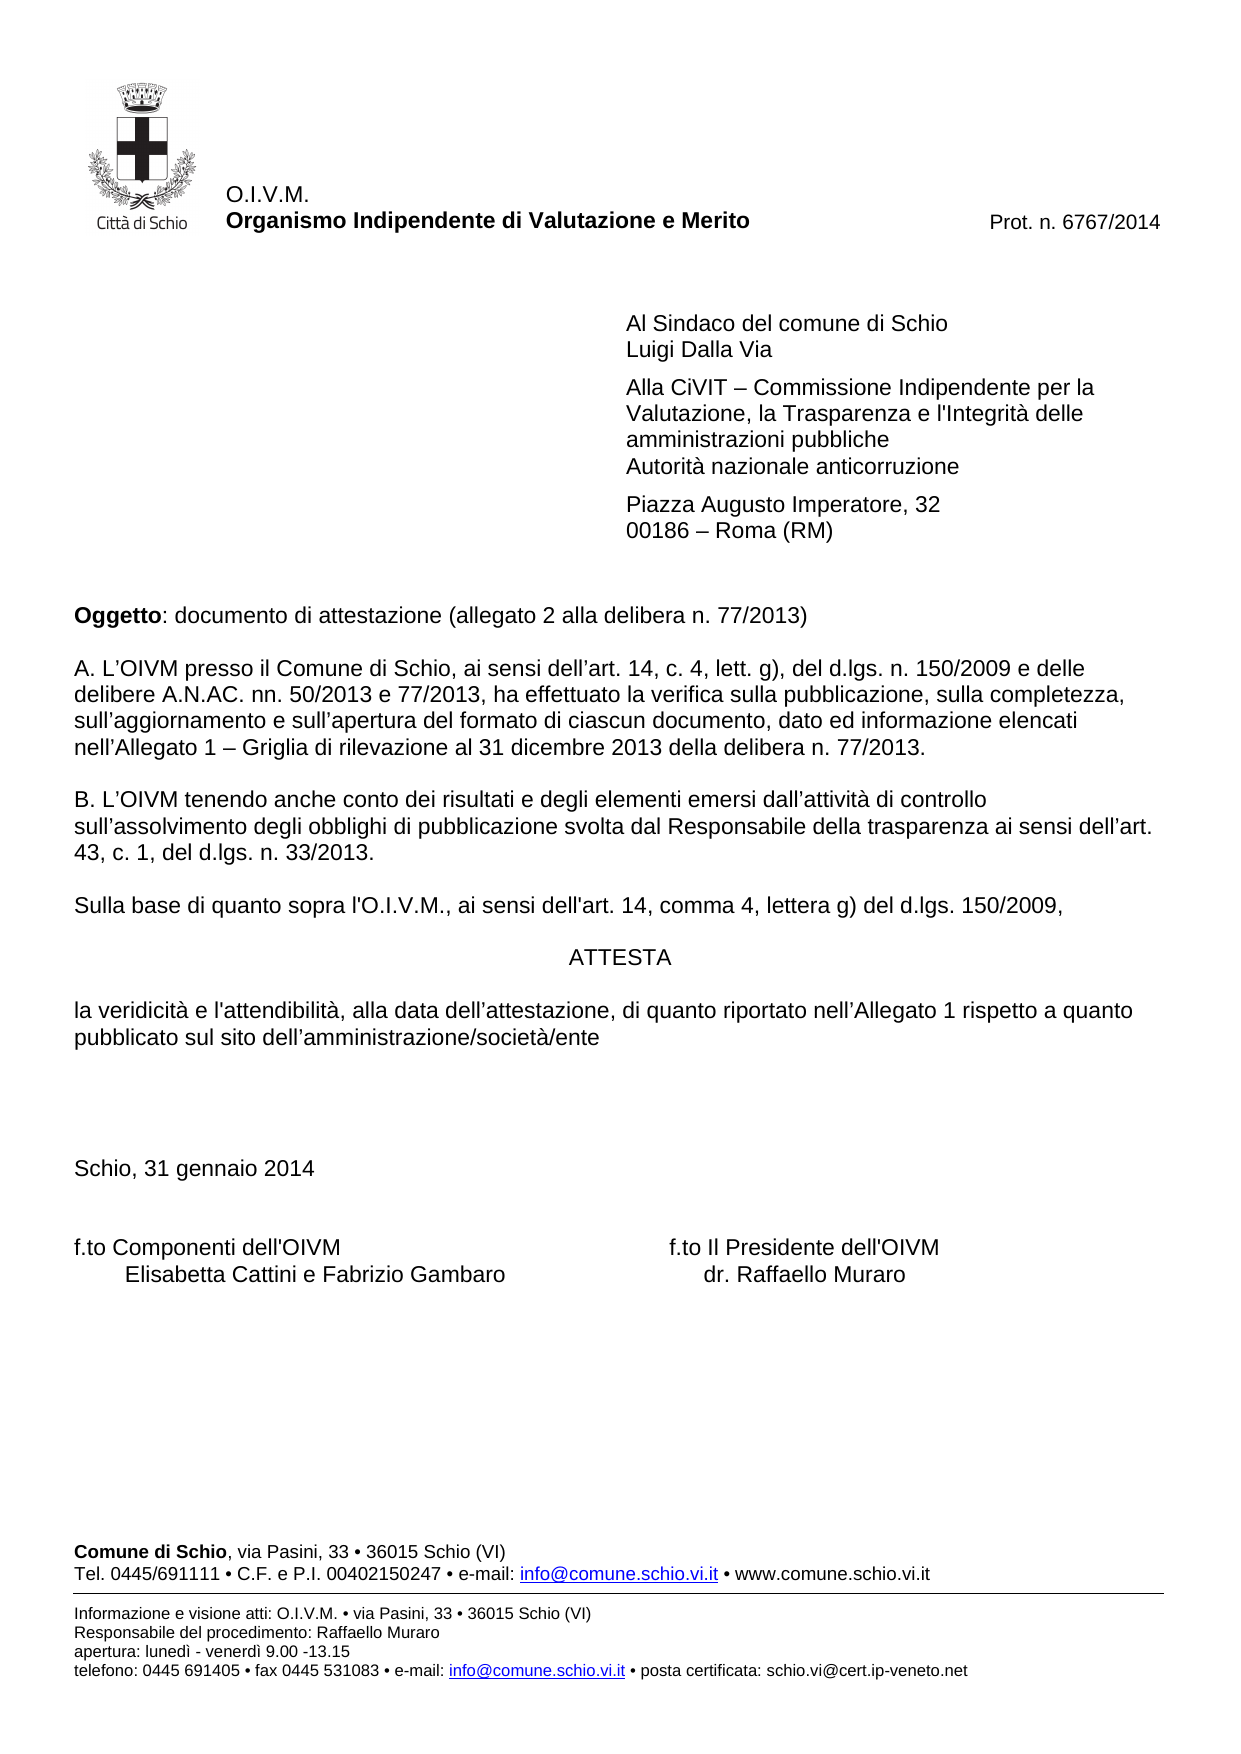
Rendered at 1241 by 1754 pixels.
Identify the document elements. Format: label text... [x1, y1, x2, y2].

table_cell Piazza Augusto Imperatore, 32 00186 – Roma (RM) [620, 485, 1166, 549]
text la veridicità e l'attendibilità, alla data dell’attestazione, di quanto riportato nell’Allegato 1 rispetto a quanto pubblicato sul sito dell’amministrazione/società/ente [74, 997, 1166, 1050]
table_header [74, 304, 620, 368]
picture [84, 79, 200, 236]
text Schio, 31 gennaio 2014 [74, 1155, 1166, 1182]
text f.to Componenti dell'OIVM f.to Il Presidente dell'OIVM [74, 1234, 1166, 1261]
table_header Al Sindaco del comune di Schio Luigi Dalla Via [620, 304, 1166, 368]
text A. L’OIVM presso il Comune di Schio, ai sensi dell’art. 14, c. 4, lett. g), del d.lgs. n. 150/2009 e delle delibere A.N.AC. nn. 50/2013 e 77/2013, ha effettuato la verifica sulla pubblicazione, sulla completezza, sull’aggiornamento e sull’apertura del formato di ciascun documento, dato ed informazione elencati nell’Allegato 1 – Griglia di rilevazione al 31 dicembre 2013 della delibera n. 77/2013. [74, 654, 1166, 760]
table_header [74, 74, 211, 79]
table_cell [74, 485, 620, 549]
text Sulla base di quanto sopra l'O.I.V.M., ai sensi dell'art. 14, comma 4, lettera g) del d.lgs. 150/2009, [74, 892, 1166, 918]
text Elisabetta Cattini e Fabrizio Gambaro dr. Raffaello Muraro [74, 1261, 1166, 1287]
table_cell [74, 368, 620, 485]
table_header Prot. n. 6767/2014 [869, 74, 1166, 239]
table_header O.I.V.M. Organismo Indipendente di Valutazione e Merito [211, 74, 869, 239]
text Oggetto: documento di attestazione (allegato 2 alla delibera n. 77/2013) [74, 602, 1166, 628]
table_header [74, 80, 211, 239]
table_cell Alla CiVIT – Commissione Indipendente per la Valutazione, la Trasparenza e l'Integrità delle amministrazioni pubbliche Autorità nazionale anticorruzione [620, 368, 1166, 485]
text B. L’OIVM tenendo anche conto dei risultati e degli elementi emersi dall’attività di controllo sull’assolvimento degli obblighi di pubblicazione svolta dal Responsabile della trasparenza ai sensi dell’art. 43, c. 1, del d.lgs. n. 33/2013. [74, 786, 1166, 865]
text ATTESTA [74, 944, 1166, 971]
